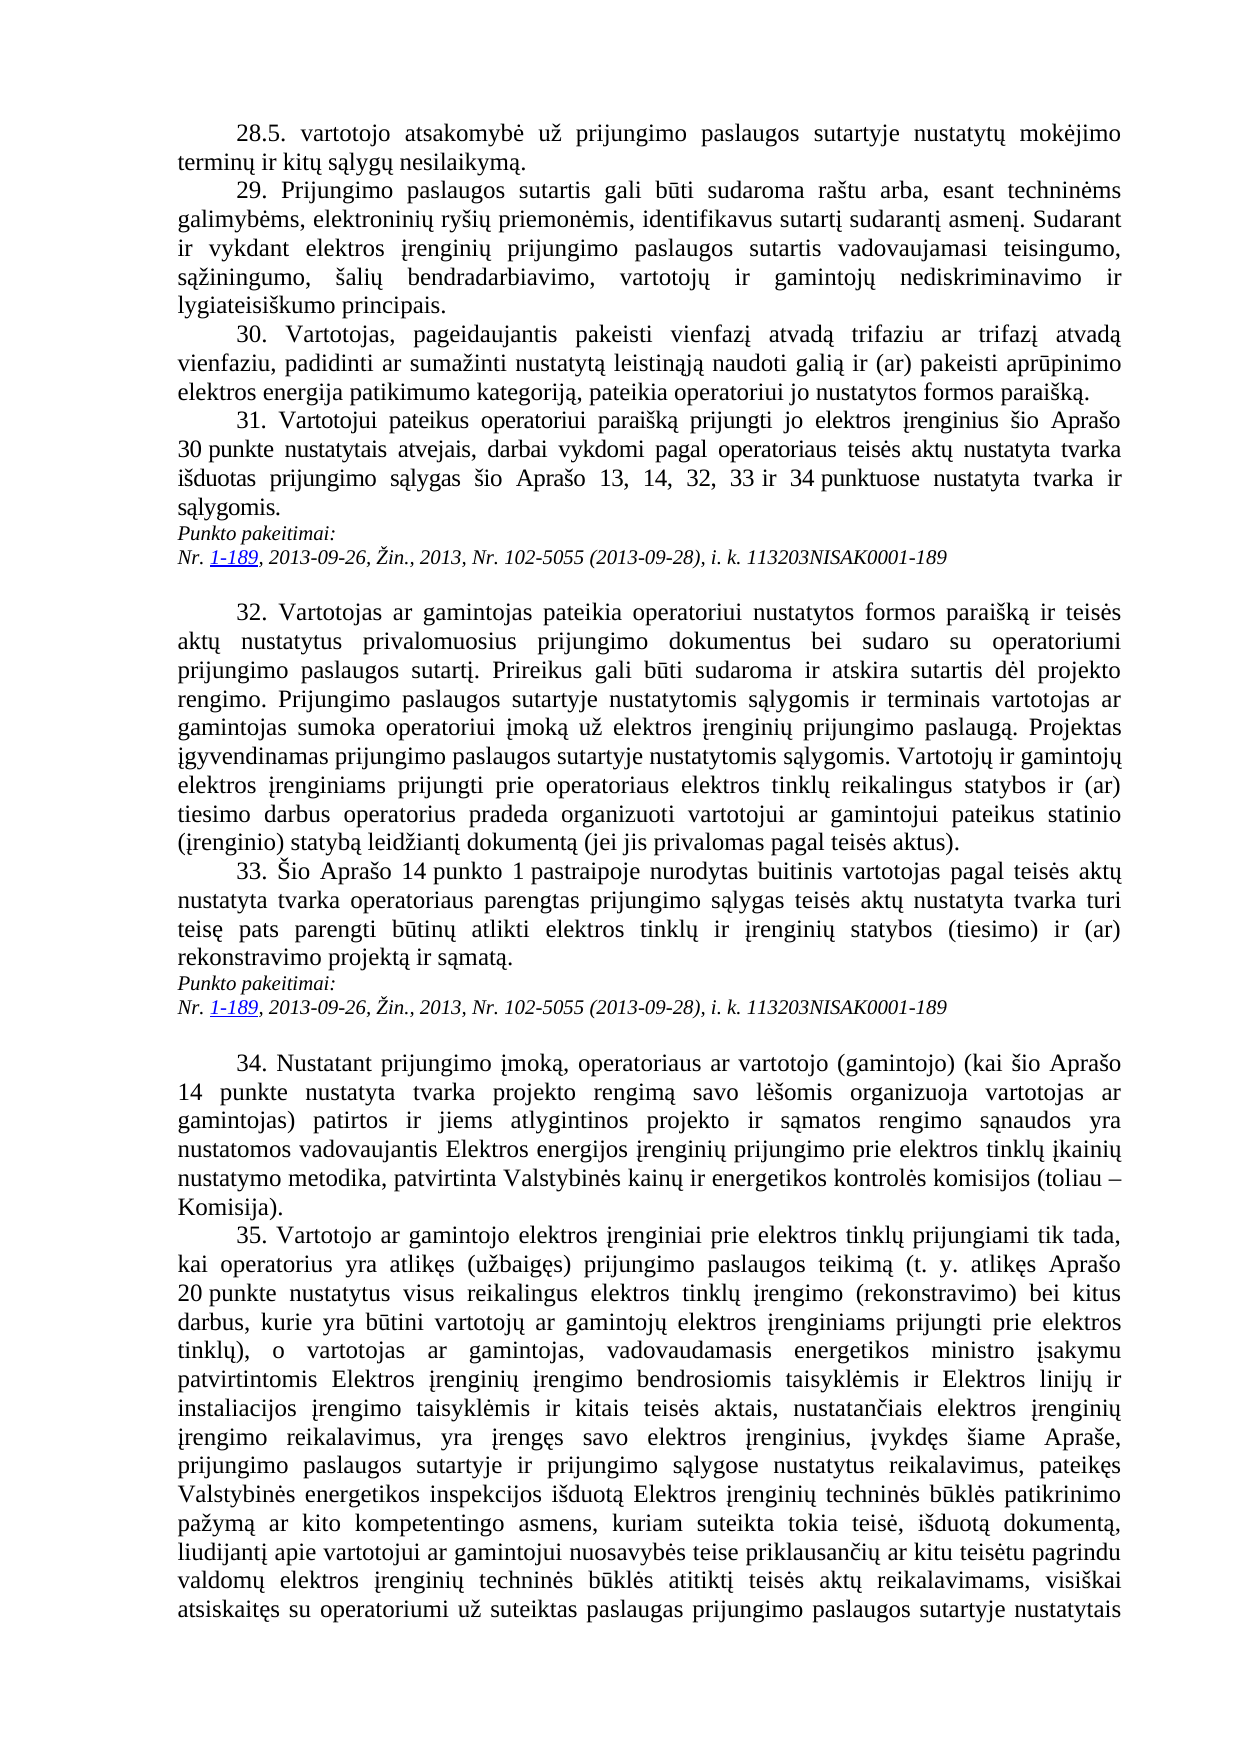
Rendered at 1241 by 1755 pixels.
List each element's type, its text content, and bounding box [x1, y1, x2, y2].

text 30. Vartotojas, pageidaujantis pakeisti vienfazį atvadą trifaziu ar trifazį atvadą vienfaziu, padidinti ar sumažinti nustatytą leistinąją naudoti galią ir (ar) pakeisti aprūpinimo elektros energija patikimumo kategoriją, pateikia operatoriui jo nustatytos formos paraišką. [177, 319, 1122, 406]
text 34. Nustatant prijungimo įmoką, operatoriaus ar vartotojo (gamintojo) (kai šio Aprašo 14 punkte nustatyta tvarka projekto rengimą savo lėšomis organizuoja vartotojas ar gamintojas) patirtos ir jiems atlygintinos projekto ir sąmatos rengimo sąnaudos yra nustatomos vadovaujantis Elektros energijos įrenginių prijungimo prie elektros tinklų įkainių nustatymo metodika, patvirtinta Valstybinės kainų ir energetikos kontrolės komisijos (toliau – Komisija). [177, 1048, 1122, 1221]
text 28.5. vartotojo atsakomybė už prijungimo paslaugos sutartyje nustatytų mokėjimo terminų ir kitų sąlygų nesilaikymą. [177, 118, 1122, 176]
text Nr. 1-189, 2013-09-26, Žin., 2013, Nr. 102-5055 (2013-09-28), i. k. 113203NISAK0001-189 [177, 995, 1122, 1019]
text 35. Vartotojo ar gamintojo elektros įrenginiai prie elektros tinklų prijungiami tik tada, kai operatorius yra atlikęs (užbaigęs) prijungimo paslaugos teikimą (t. y. atlikęs Aprašo 20 punkte nustatytus visus reikalingus elektros tinklų įrengimo (rekonstravimo) bei kitus darbus, kurie yra būtini vartotojų ar gamintojų elektros įrenginiams prijungti prie elektros tinklų), o vartotojas ar gamintojas, vadovaudamasis energetikos ministro įsakymu patvirtintomis Elektros įrenginių įrengimo bendrosiomis taisyklėmis ir Elektros linijų ir instaliacijos įrengimo taisyklėmis ir kitais teisės aktais, nustatančiais elektros įrenginių įrengimo reikalavimus, yra įrengęs savo elektros įrenginius, įvykdęs šiame Apraše, prijungimo paslaugos sutartyje ir prijungimo sąlygose nustatytus reikalavimus, pateikęs Valstybinės energetikos inspekcijos išduotą Elektros įrenginių techninės būklės patikrinimo pažymą ar kito kompetentingo asmens, kuriam suteikta tokia teisė, išduotą dokumentą, liudijantį apie vartotojui ar gamintojui nuosavybės teise priklausančių ar kitu teisėtu pagrindu valdomų elektros įrenginių techninės būklės atitiktį teisės aktų reikalavimams, visiškai atsiskaitęs su operatoriumi už suteiktas paslaugas prijungimo paslaugos sutartyje nustatytais [177, 1221, 1122, 1623]
text Nr. 1-189, 2013-09-26, Žin., 2013, Nr. 102-5055 (2013-09-28), i. k. 113203NISAK0001-189 [177, 545, 1122, 569]
text 29. Prijungimo paslaugos sutartis gali būti sudaroma raštu arba, esant techninėms galimybėms, elektroninių ryšių priemonėmis, identifikavus sutartį sudarantį asmenį. Sudarant ir vykdant elektros įrenginių prijungimo paslaugos sutartis vadovaujamasi teisingumo, sąžiningumo, šalių bendradarbiavimo, vartotojų ir gamintojų nediskriminavimo ir lygiateisiškumo principais. [177, 176, 1122, 319]
text Punkto pakeitimai: [177, 521, 1122, 545]
text 33. Šio Aprašo 14 punkto 1 pastraipoje nurodytas buitinis vartotojas pagal teisės aktų nustatyta tvarka operatoriaus parengtas prijungimo sąlygas teisės aktų nustatyta tvarka turi teisę pats parengti būtinų atlikti elektros tinklų ir įrenginių statybos (tiesimo) ir (ar) rekonstravimo projektą ir sąmatą. [177, 856, 1122, 971]
text 31. Vartotojui pateikus operatoriui paraišką prijungti jo elektros įrenginius šio Aprašo 30 punkte nustatytais atvejais, darbai vykdomi pagal operatoriaus teisės aktų nustatyta tvarka išduotas prijungimo sąlygas šio Aprašo 13, 14, 32, 33 ir 34 punktuose nustatyta tvarka ir sąlygomis. [177, 406, 1122, 521]
text Punkto pakeitimai: [177, 971, 1122, 995]
text 32. Vartotojas ar gamintojas pateikia operatoriui nustatytos formos paraišką ir teisės aktų nustatytus privalomuosius prijungimo dokumentus bei sudaro su operatoriumi prijungimo paslaugos sutartį. Prireikus gali būti sudaroma ir atskira sutartis dėl projekto rengimo. Prijungimo paslaugos sutartyje nustatytomis sąlygomis ir terminais vartotojas ar gamintojas sumoka operatoriui įmoką už elektros įrenginių prijungimo paslaugą. Projektas įgyvendinamas prijungimo paslaugos sutartyje nustatytomis sąlygomis. Vartotojų ir gamintojų elektros įrenginiams prijungti prie operatoriaus elektros tinklų reikalingus statybos ir (ar) tiesimo darbus operatorius pradeda organizuoti vartotojui ar gamintojui pateikus statinio (įrenginio) statybą leidžiantį dokumentą (jei jis privalomas pagal teisės aktus). [177, 597, 1122, 856]
